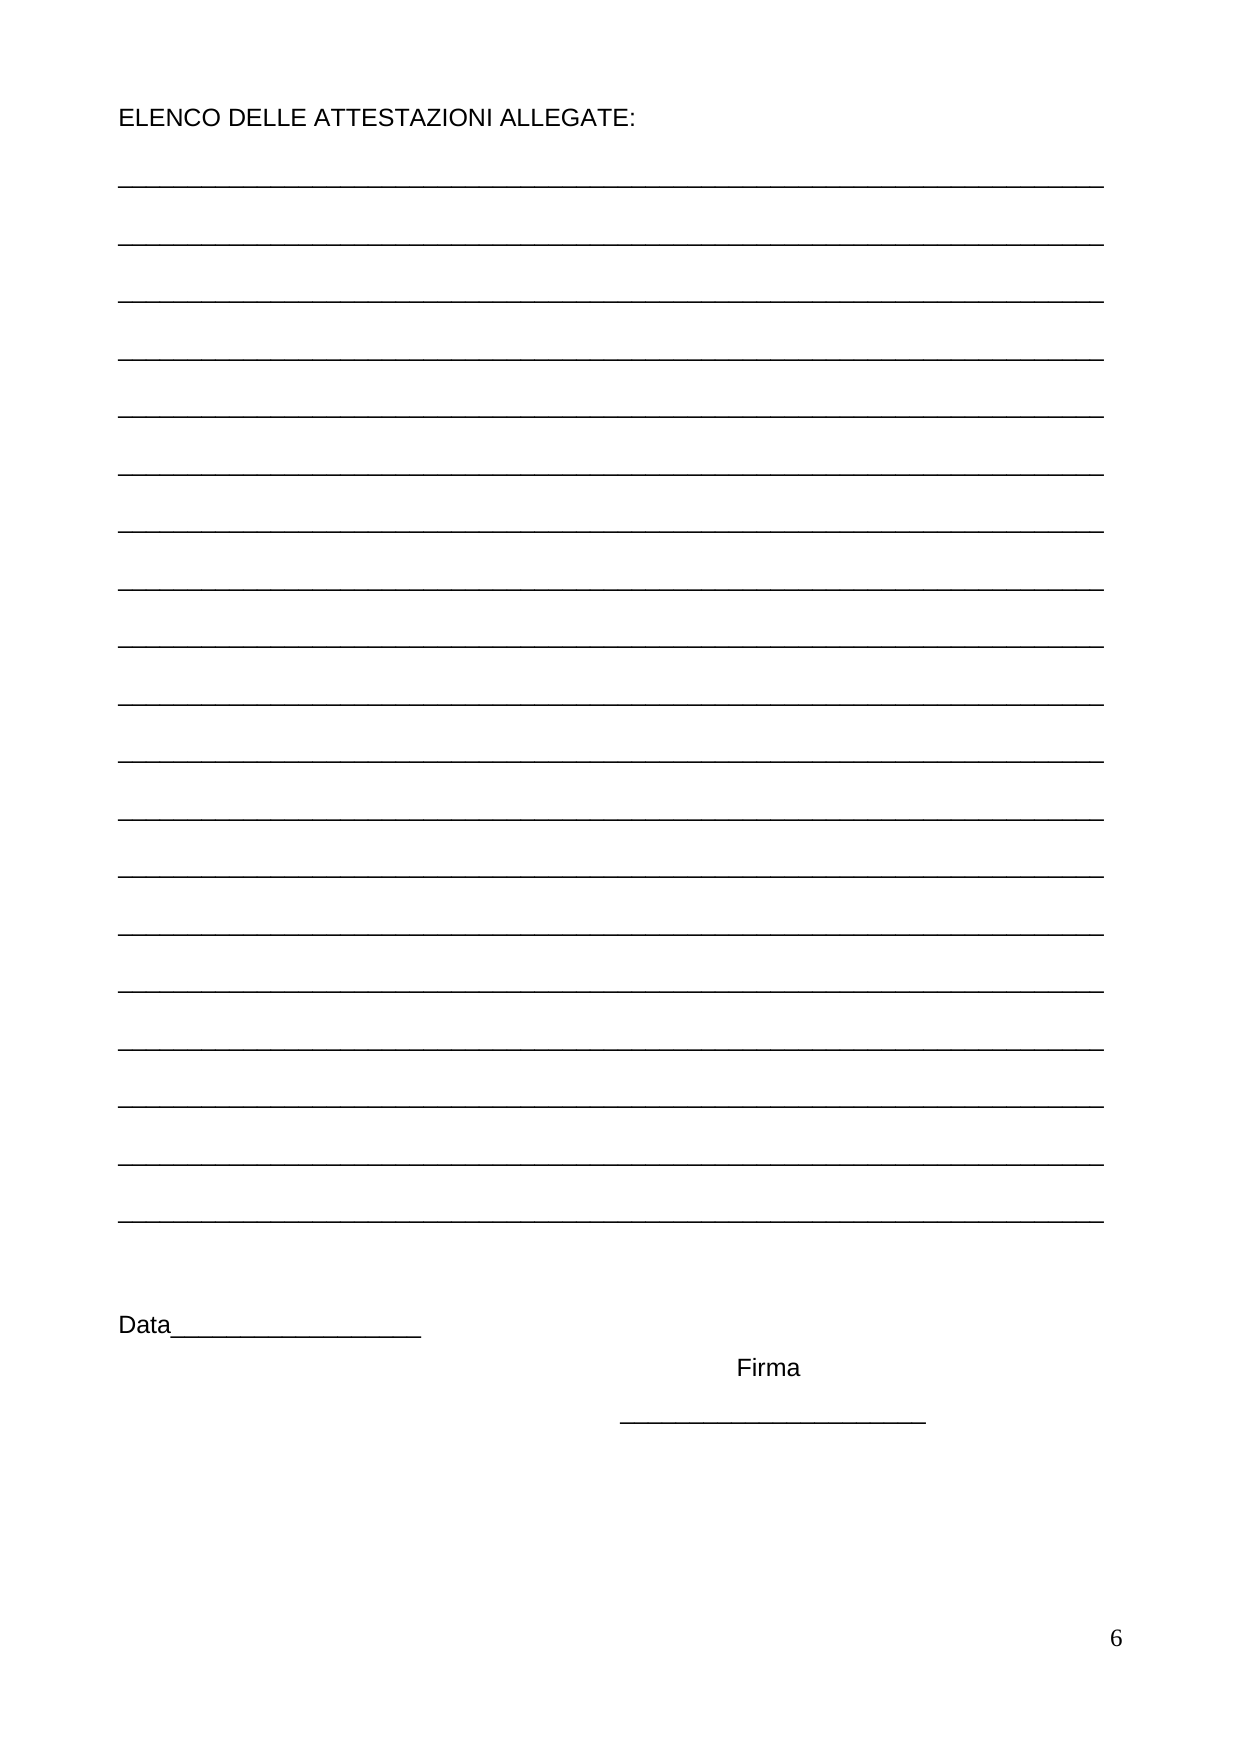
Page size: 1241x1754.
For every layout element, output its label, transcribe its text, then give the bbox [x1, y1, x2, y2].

text _______________________________________________________________________ [118, 333, 1122, 361]
text _______________________________________________________________________ [118, 1080, 1122, 1109]
text ELENCO DELLE ATTESTAZIONI ALLEGATE: [118, 103, 1122, 131]
text _______________________________________________________________________ [118, 965, 1122, 994]
text _______________________________________________________________________ [118, 505, 1122, 534]
text _______________________________________________________________________ [118, 448, 1122, 476]
text _______________________________________________________________________ [118, 160, 1122, 189]
text _______________________________________________________________________ [118, 678, 1122, 706]
text _______________________________________________________________________ [118, 1023, 1122, 1051]
text _______________________________________________________________________ [118, 563, 1122, 591]
text _______________________________________________________________________ [118, 390, 1122, 419]
text _______________________________________________________________________ [118, 1195, 1122, 1224]
text _______________________________________________________________________ [118, 908, 1122, 936]
text _______________________________________________________________________ [118, 735, 1122, 764]
text _______________________________________________________________________ [118, 218, 1122, 246]
text _______________________________________________________________________ [118, 275, 1122, 304]
text Data__________________ [118, 1310, 1122, 1339]
text _______________________________________________________________________ [118, 850, 1122, 879]
text ______________________ [620, 1396, 1122, 1425]
text _______________________________________________________________________ [118, 793, 1122, 821]
text _______________________________________________________________________ [118, 1138, 1122, 1166]
text Firma [709, 1353, 1122, 1382]
text _______________________________________________________________________ [118, 620, 1122, 649]
